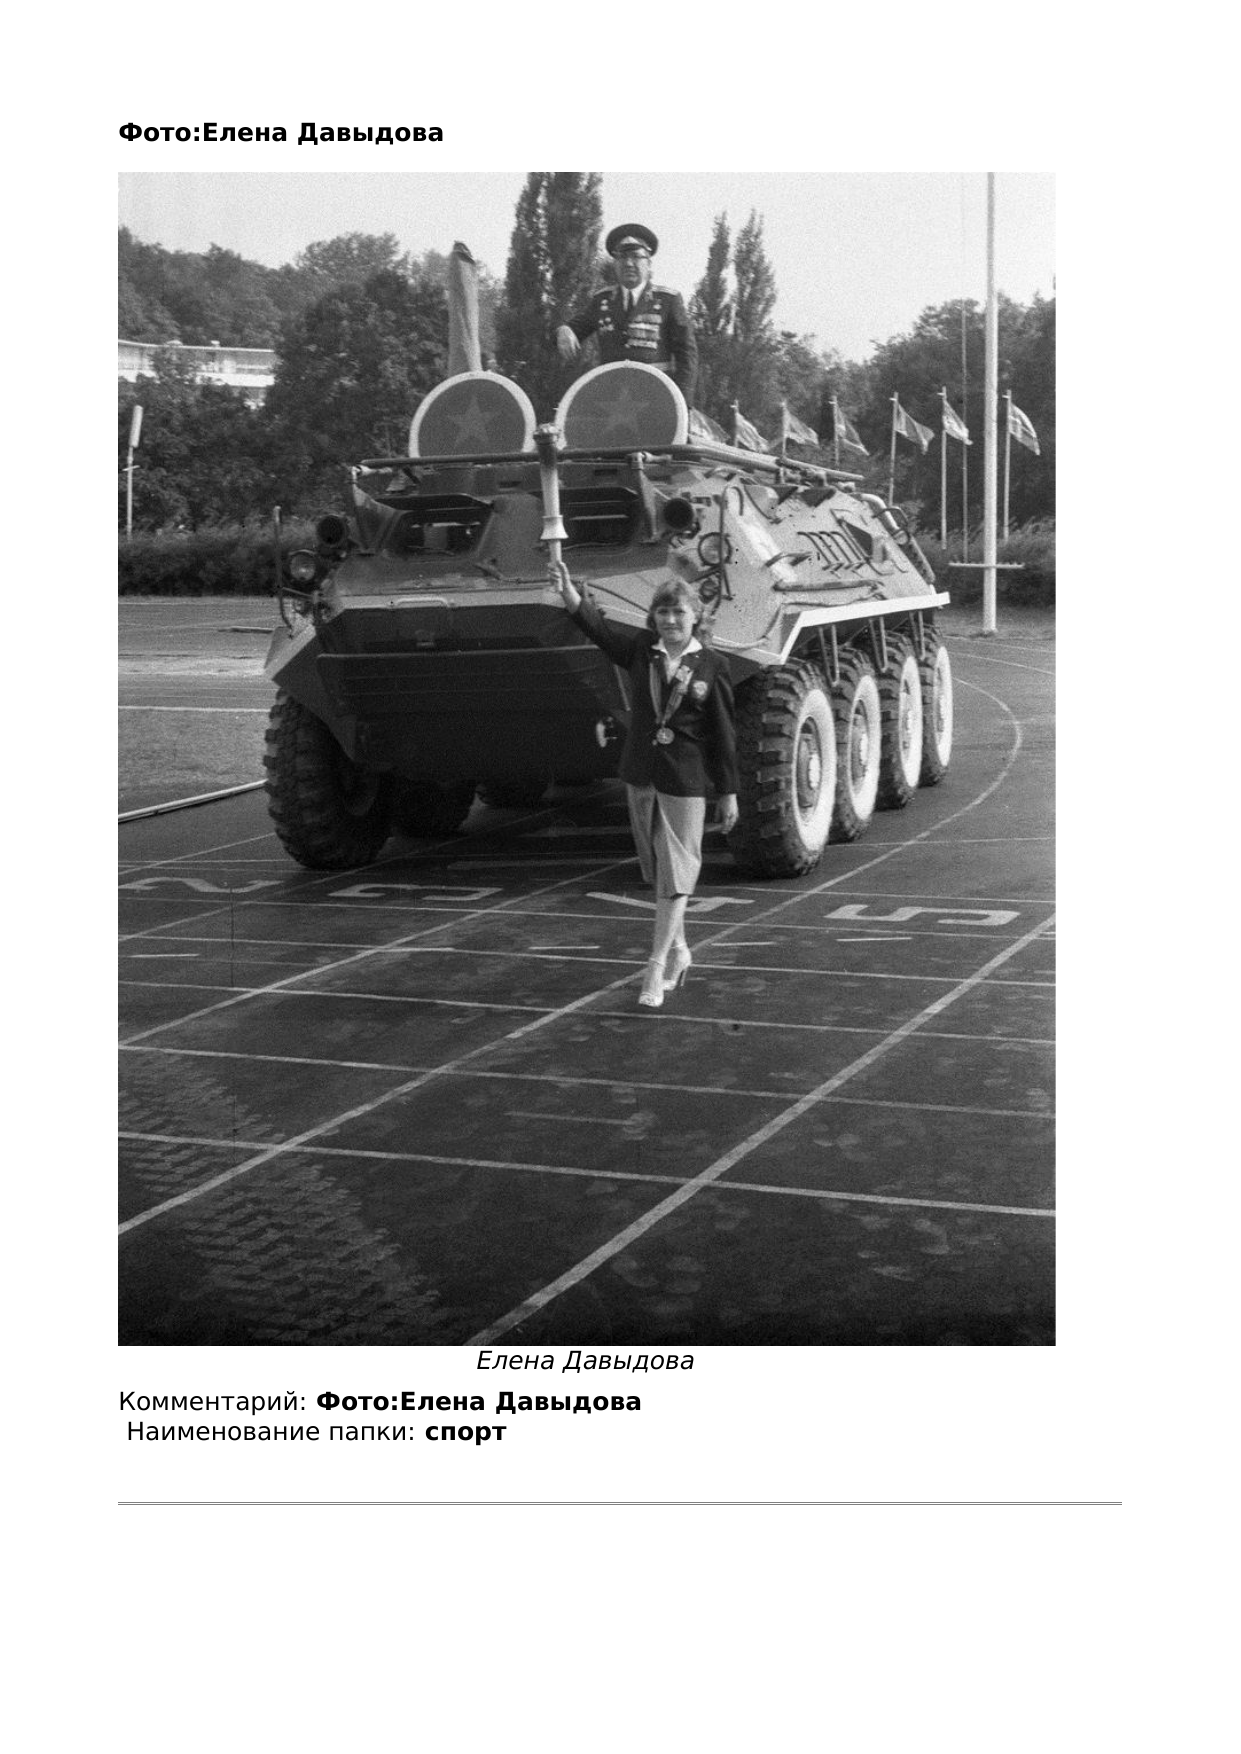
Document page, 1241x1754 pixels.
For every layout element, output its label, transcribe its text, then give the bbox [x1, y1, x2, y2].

text Комментарий: Фото:Елена Давыдова Наименование папки: спорт [118, 1388, 1122, 1475]
picture [118, 172, 1056, 1346]
text Елена Давыдова [118, 1346, 1056, 1375]
subtitle Фото:Елена Давыдова [118, 118, 1122, 147]
